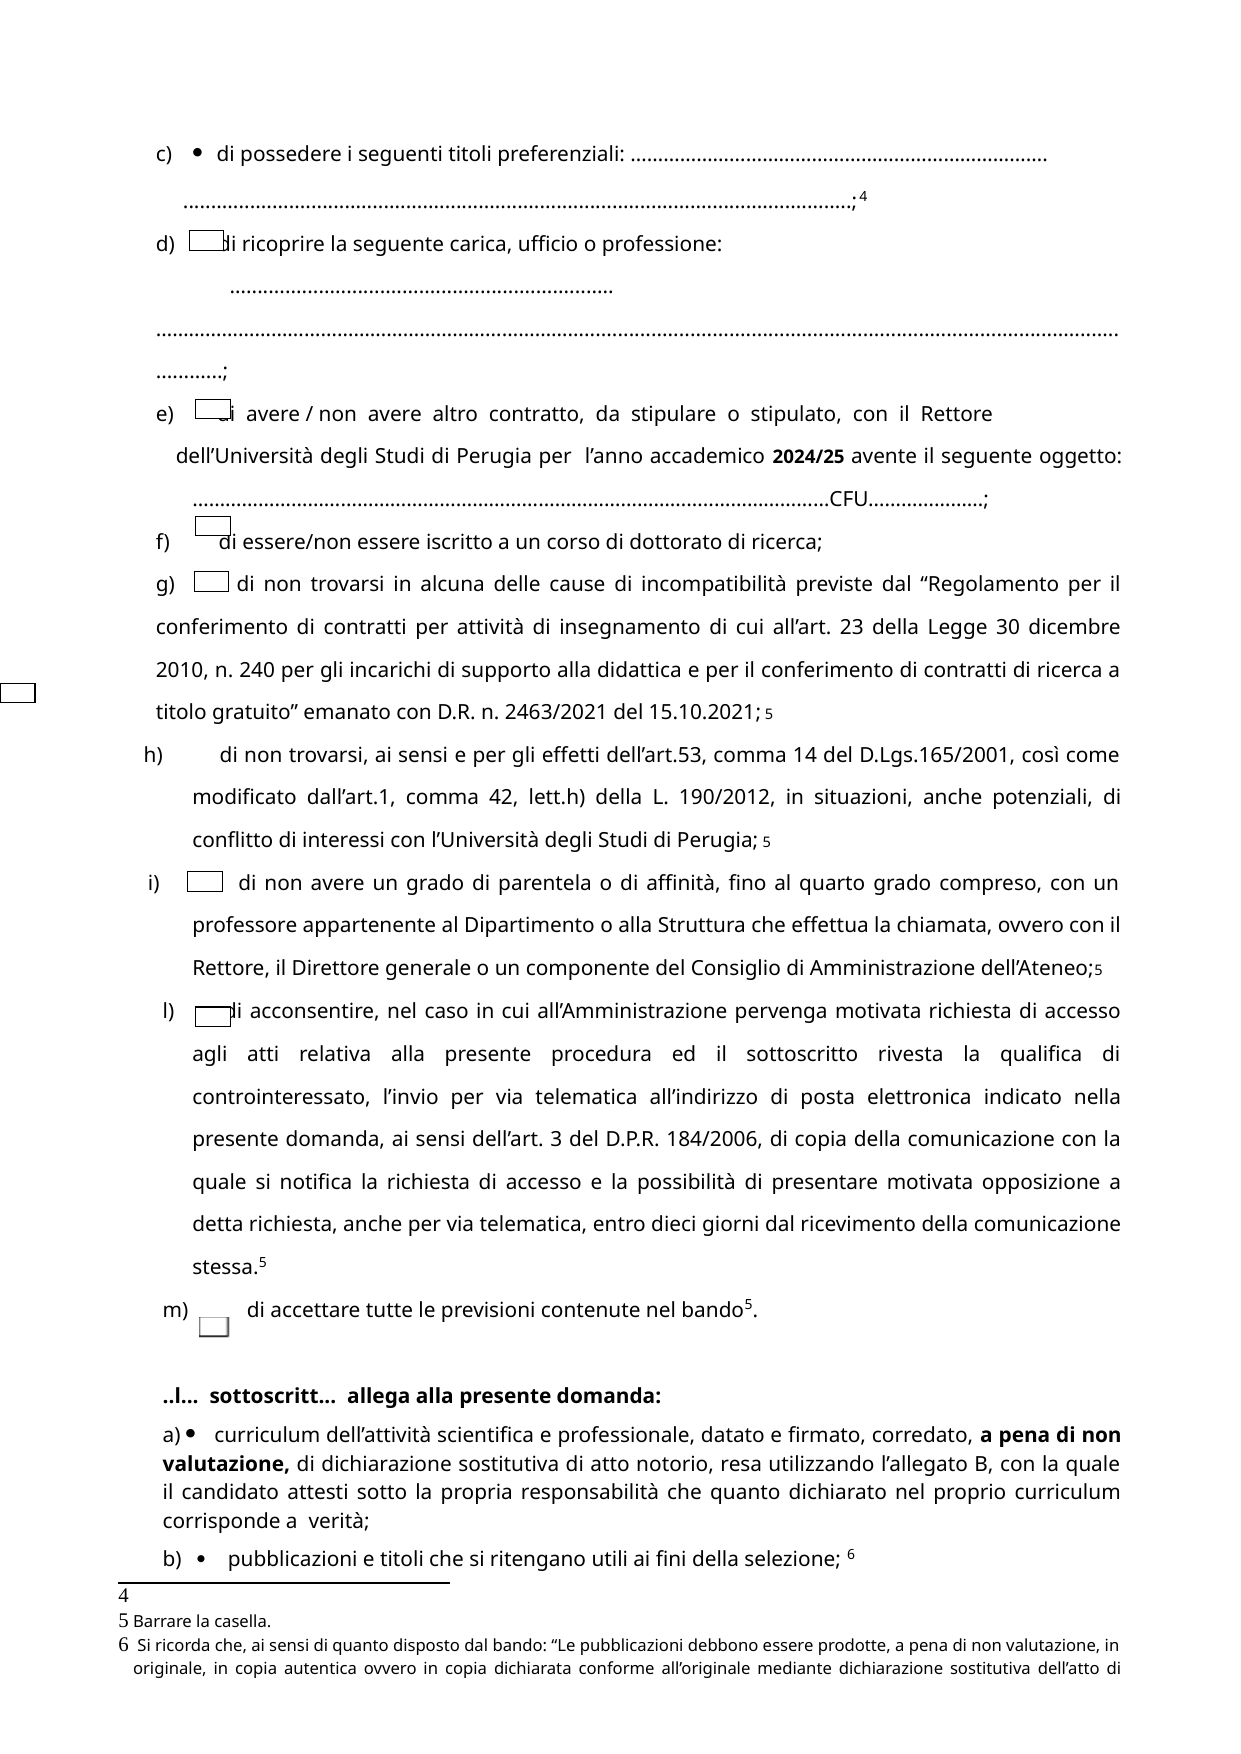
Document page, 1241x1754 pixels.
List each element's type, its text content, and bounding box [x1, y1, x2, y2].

text d) di ricoprire la seguente carica, ufficio o professione: [156, 229, 1122, 257]
text m) di accettare tutte le previsioni contenute nel bando5. [162, 1295, 1128, 1339]
text …..................................................................……………………………………………………………………............................................................................................................; [156, 271, 1122, 385]
text ..l... sottoscritt... allega alla presente domanda: [118, 1382, 1122, 1410]
text i) di non avere un grado di parentela o di affinità, fino al quarto grado compreso, con un professore appartenente al Dipartimento o alla Struttura che effettua la chiamata, ovvero con il Rettore, il Direttore generale o un componente del Consiglio di Amministrazione dell’Ateneo;5 [148, 868, 1122, 981]
text a)  curriculum dell’attività scientifica e professionale, datato e firmato, corredato, a pena di non valutazione, di dichiarazione sostitutiva di atto notorio, resa utilizzando l’allegato B, con la quale il candidato attesti sotto la propria responsabilità che quanto dichiarato nel proprio curriculum corrisponde a verità; [162, 1420, 1122, 1534]
text Barrare la casella. [118, 1607, 1122, 1632]
text h) di non trovarsi, ai sensi e per gli effetti dell’art.53, comma 14 del D.Lgs.165/2001, così come modificato dall’art.1, comma 42, lett.h) della L. 190/2012, in situazioni, anche potenziali, di conflitto di interessi con l’Università degli Studi di Perugia; 5 [118, 740, 1122, 853]
text f) di essere/non essere iscritto a un corso di dottorato di ricerca; [156, 527, 1122, 555]
text e) di avere / non avere altro contratto, da stipulare o stipulato, con il Rettore [156, 398, 1122, 427]
list  di possedere i seguenti titoli preferenziali: …………………………………………………………………. [156, 135, 1122, 169]
text l) di acconsentire, nel caso in cui all’Amministrazione pervenga motivata richiesta di accesso agli atti relativa alla presente procedura ed il sottoscritto rivesta la qualifica di controinteressato, l’invio per via telematica all’indirizzo di posta elettronica indicato nella presente domanda, ai sensi dell’art. 3 del D.P.R. 184/2006, di copia della comunicazione con la quale si notifica la richiesta di accesso e la possibilità di presentare motivata opposizione a detta richiesta, anche per via telematica, entro dieci giorni dal ricevimento della comunicazione stessa. [162, 996, 1122, 1281]
list  pubblicazioni e titoli che si ritengano utili ai fini della selezione; [162, 1544, 1122, 1573]
text ........................................................................................................................; [156, 186, 1122, 214]
text dell’Università degli Studi di Perugia per l’anno accademico 2024/25 avente il seguente oggetto:…………………………………………………………………………………..…………………CFU…………………; [156, 442, 1122, 513]
text g) di non trovarsi in alcuna delle cause di incompatibilità previste dal “Regolamento per il conferimento di contratti per attività di insegnamento di cui all’art. 23 della Legge 30 dicembre 2010, n. 240 per gli incarichi di supporto alla didattica e per il conferimento di contratti di ricerca a titolo gratuito” emanato con D.R. n. 2463/2021 del 15.10.2021; 5 [156, 569, 1122, 726]
list Si ricorda che, ai sensi di quanto disposto dal bando: “Le pubblicazioni debbono essere prodotte, a pena di non valutazione, in originale, in copia autentica ovvero in copia dichiarata conforme all’originale mediante dichiarazione sostitutiva dell’atto di [118, 1632, 1122, 1679]
